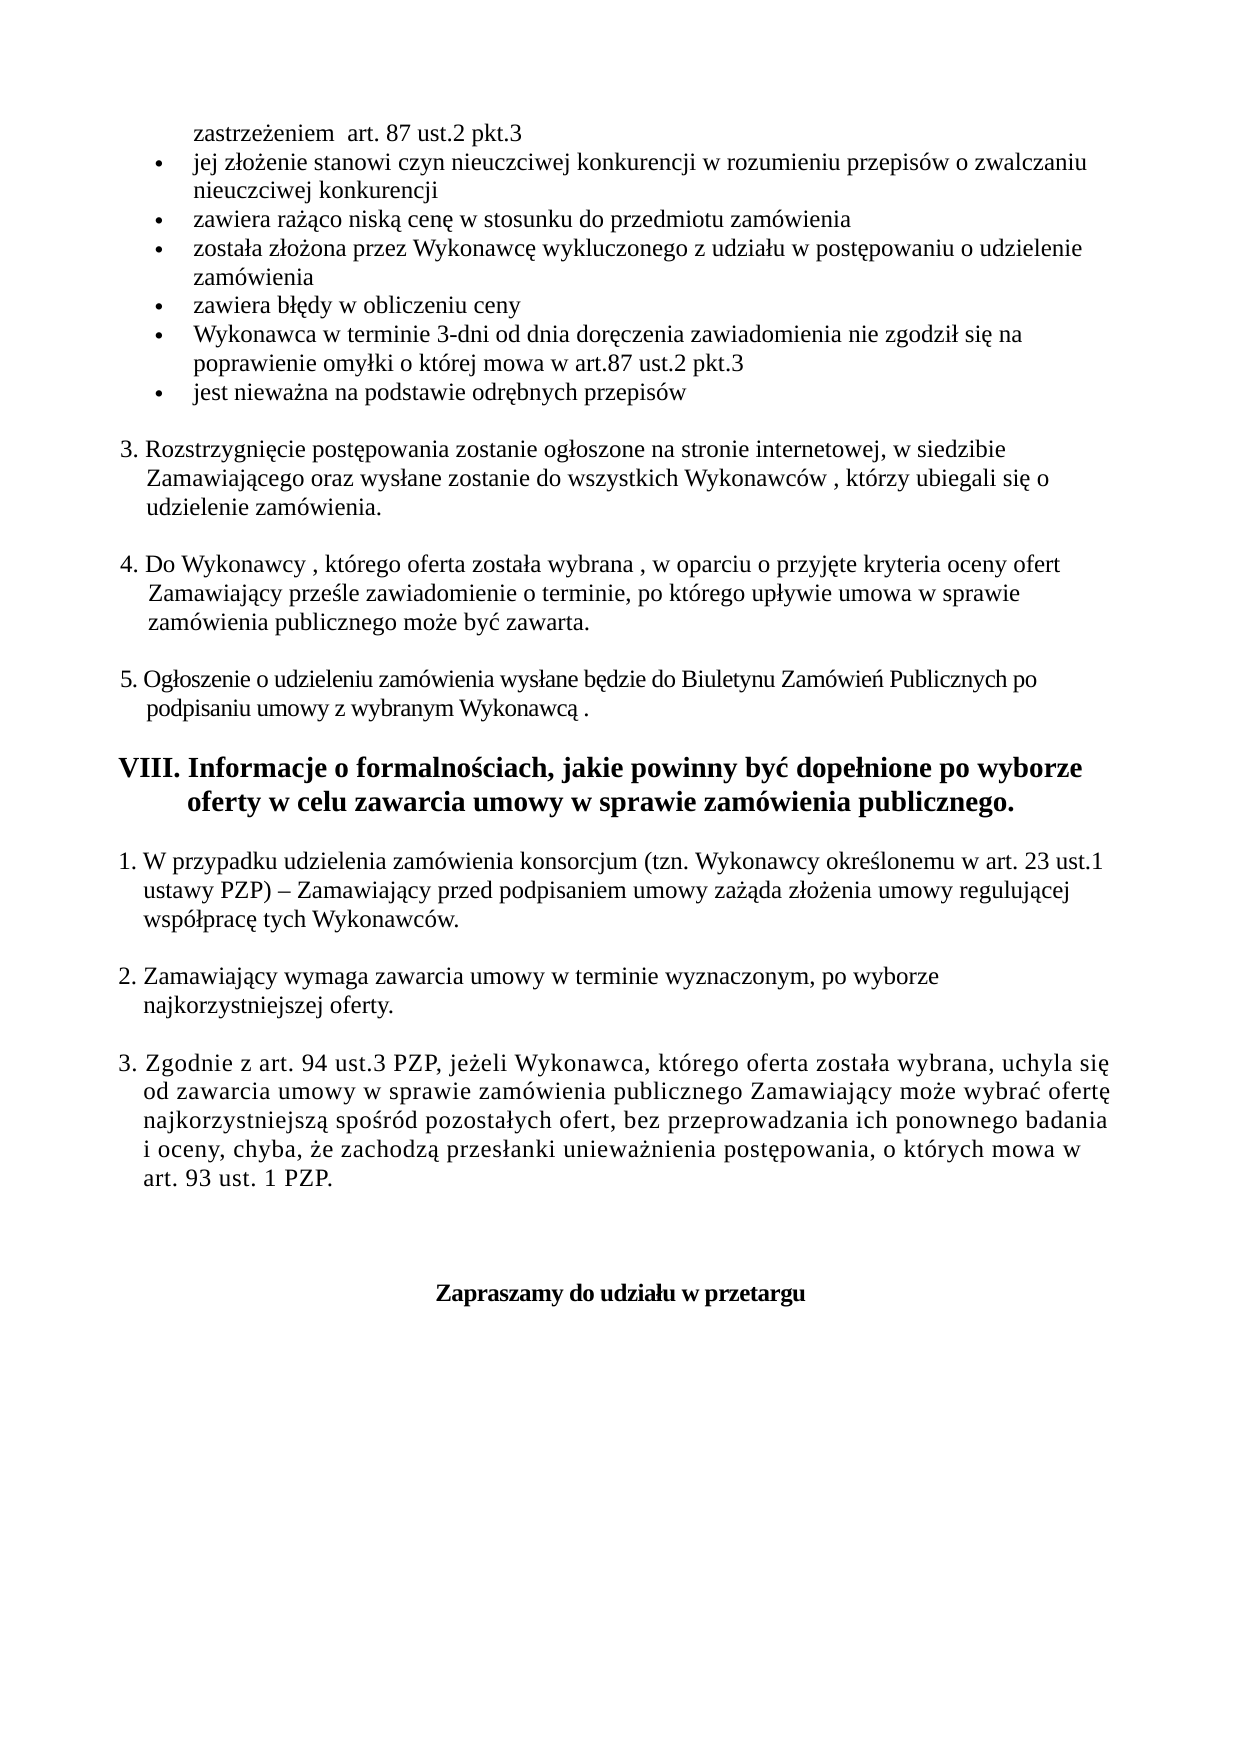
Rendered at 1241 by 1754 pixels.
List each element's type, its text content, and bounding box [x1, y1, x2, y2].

text 5. Ogłoszenie o udzieleniu zamówienia wysłane będzie do Biuletynu Zamówień Publicznych po podpisaniu umowy z wybranym Wykonawcą . [120, 664, 1122, 722]
list zawiera rażąco niską cenę w stosunku do przedmiotu zamówienia [156, 204, 1122, 233]
list zastrzeżeniem art. 87 ust.2 pkt.3 [156, 118, 1122, 147]
text Zapraszamy do udziału w przetargu [120, 1278, 1122, 1306]
text 1. W przypadku udzielenia zamówienia konsorcjum (tzn. Wykonawcy określonemu w art. 23 ust.1 ustawy PZP) – Zamawiający przed podpisaniem umowy zażąda złożenia umowy regulującej współpracę tych Wykonawców. [118, 846, 1122, 933]
list została złożona przez Wykonawcę wykluczonego z udziału w postępowaniu o udzielenie zamówienia [156, 233, 1122, 291]
text 3. Rozstrzygnięcie postępowania zostanie ogłoszone na stronie internetowej, w siedzibie Zamawiającego oraz wysłane zostanie do wszystkich Wykonawców , którzy ubiegali się o udzielenie zamówienia. [120, 434, 1122, 521]
text 3. Zgodnie z art. 94 ust.3 PZP, jeżeli Wykonawca, którego oferta została wybrana, uchyla się od zawarcia umowy w sprawie zamówienia publicznego Zamawiający może wybrać ofertę najkorzystniejszą spośród pozostałych ofert, bez przeprowadzania ich ponownego badania i oceny, chyba, że zachodzą przesłanki unieważnienia postępowania, o których mowa w art. 93 ust. 1 PZP. [118, 1048, 1122, 1191]
list zawiera błędy w obliczeniu ceny [156, 291, 1122, 319]
text 4. Do Wykonawcy , którego oferta została wybrana , w oparciu o przyjęte kryteria oceny ofert Zamawiający prześle zawiadomienie o terminie, po którego upływie umowa w sprawie zamówienia publicznego może być zawarta. [120, 549, 1122, 636]
list jej złożenie stanowi czyn nieuczciwej konkurencji w rozumieniu przepisów o zwalczaniu nieuczciwej konkurencji [156, 147, 1122, 204]
list Wykonawca w terminie 3-dni od dnia doręczenia zawiadomienia nie zgodził się na poprawienie omyłki o której mowa w art.87 ust.2 pkt.3 [156, 319, 1122, 377]
text 2. Zamawiający wymaga zawarcia umowy w terminie wyznaczonym, po wyborze najkorzystniejszej oferty. [118, 961, 1122, 1019]
text VIII. Informacje o formalnościach, jakie powinny być dopełnione po wyborze oferty w celu zawarcia umowy w sprawie zamówienia publicznego. [118, 751, 1122, 818]
list jest nieważna na podstawie odrębnych przepisów [156, 377, 1122, 406]
